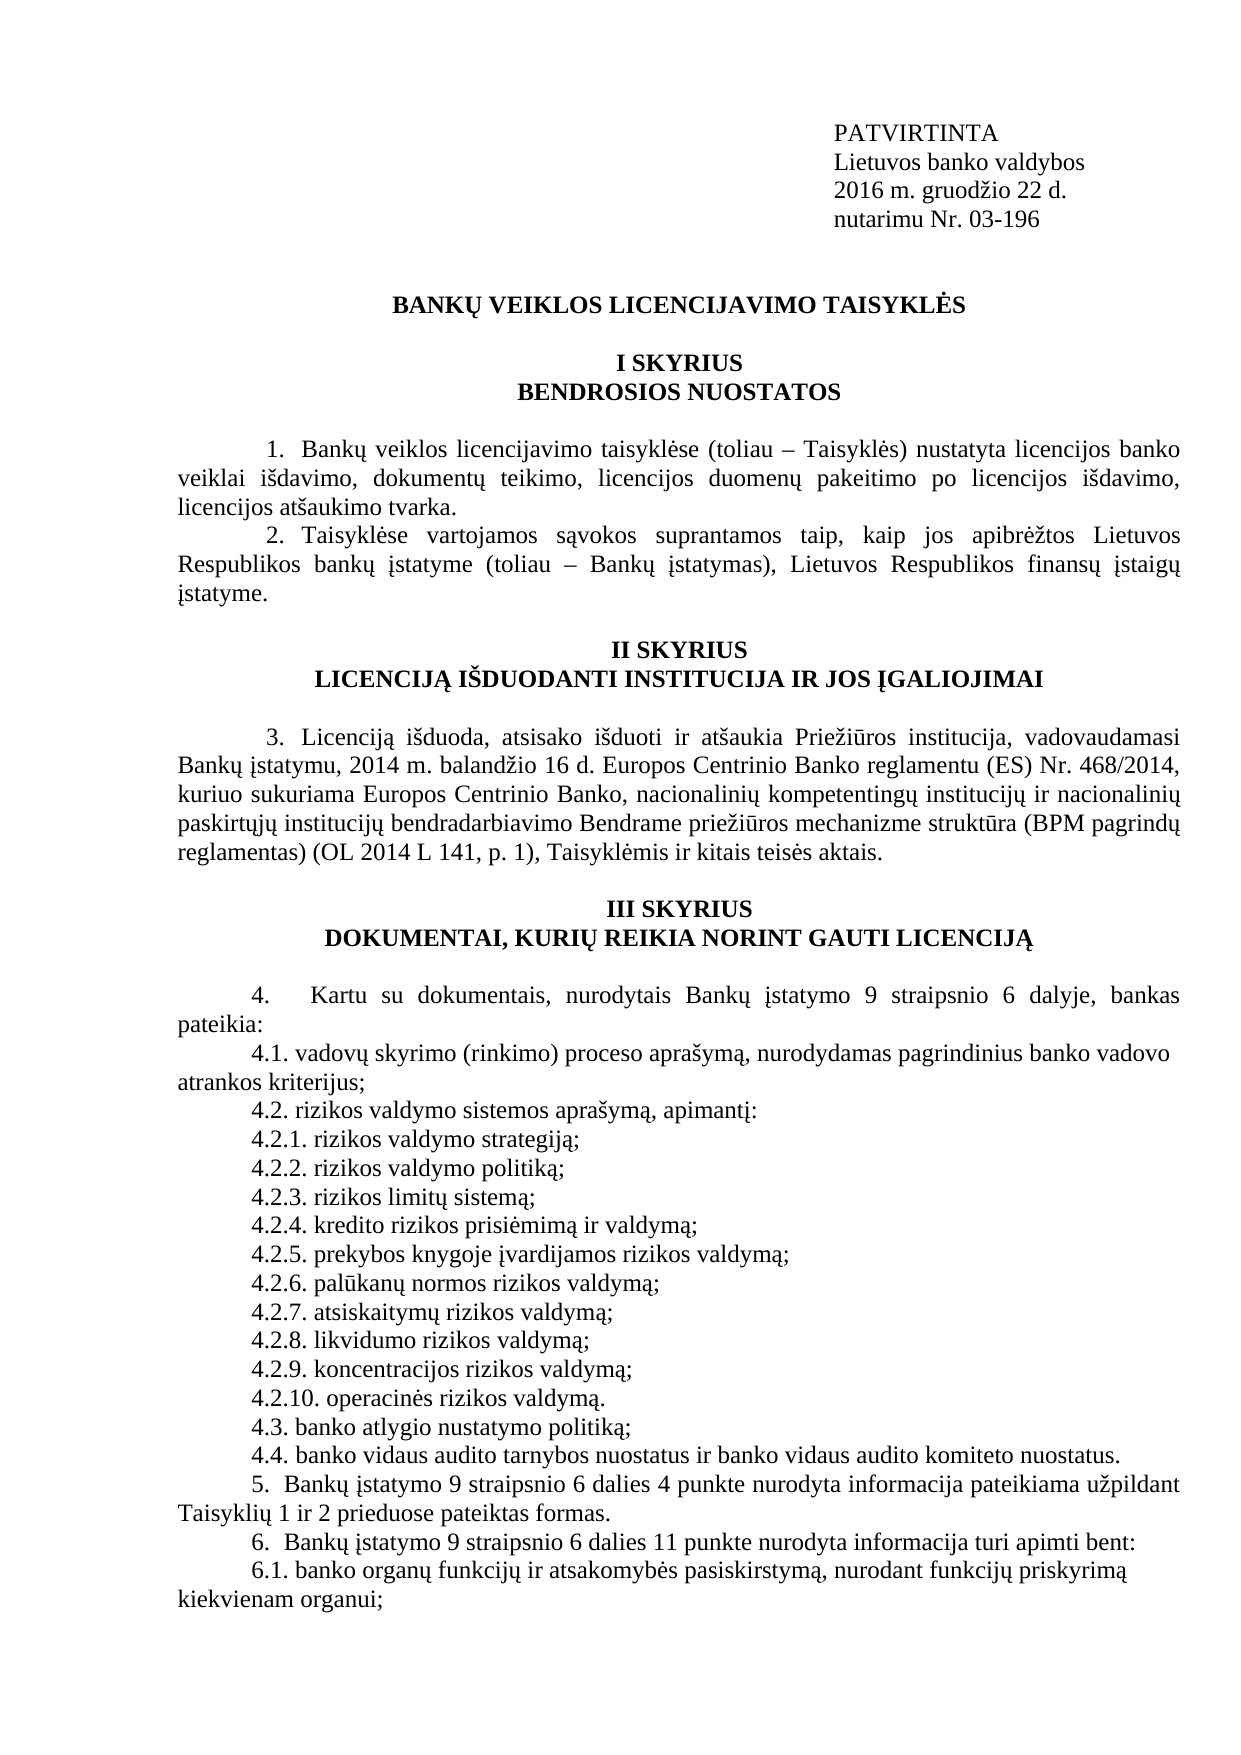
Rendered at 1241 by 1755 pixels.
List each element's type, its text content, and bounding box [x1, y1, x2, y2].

text 4.1. vadovų skyrimo (rinkimo) proceso aprašymą, nurodydamas pagrindinius banko vadovo atrankos kriterijus; [177, 1038, 1181, 1096]
text 4.4. banko vidaus audito tarnybos nuostatus ir banko vidaus audito komiteto nuostatus. [177, 1441, 1181, 1469]
text 4.2.9. koncentracijos rizikos valdymą; [251, 1354, 1181, 1383]
text Bankų VEIKLOS licencijAVIMO TAISYKLĖS [177, 291, 1181, 319]
text 4.2.3. rizikos limitų sistemą; [251, 1182, 1181, 1211]
text III SKYRIUS [177, 894, 1181, 923]
text 1. Bankų veiklos licencijavimo taisyklėse (toliau – Taisyklės) nustatyta licencijos banko veiklai išdavimo, dokumentų teikimo, licencijos duomenų pakeitimo po licencijos išdavimo, licencijos atšaukimo tvarka. [177, 434, 1181, 521]
text 4.2.1. rizikos valdymo strategiją; [251, 1124, 1181, 1153]
text 4.2.6. palūkanų normos rizikos valdymą; [251, 1268, 1181, 1297]
text 4.2.5. prekybos knygoje įvardijamos rizikos valdymą; [251, 1239, 1181, 1268]
text 6. Bankų įstatymo 9 straipsnio 6 dalies 11 punkte nurodyta informacija turi apimti bent: [177, 1527, 1181, 1556]
text Lietuvos banko valdybos [709, 147, 1181, 176]
text 2. Taisyklėse vartojamos sąvokos suprantamos taip, kaip jos apibrėžtos Lietuvos Respublikos bankų įstatyme (toliau – Bankų įstatymas), Lietuvos Respublikos finansų įstaigų įstatyme. [177, 521, 1181, 607]
text 4.2.7. atsiskaitymų rizikos valdymą; [251, 1297, 1181, 1326]
text nutarimu Nr. 03-196 [709, 204, 1181, 233]
text 4.2.8. likvidumo rizikos valdymą; [251, 1326, 1181, 1354]
text 4.2.4. kredito rizikos prisiėmimą ir valdymą; [251, 1211, 1181, 1239]
text II SKYRIUS [177, 636, 1181, 664]
text 4.2.2. rizikos valdymo politiką; [251, 1153, 1181, 1182]
text 4. Kartu su dokumentais, nurodytais Bankų įstatymo 9 straipsnio 6 dalyje, bankas pateikia: [177, 981, 1181, 1038]
text I skyrius [177, 348, 1181, 377]
text 4.2. rizikos valdymo sistemos aprašymą, apimantį: [251, 1096, 1181, 1124]
text 6.1. banko organų funkcijų ir atsakomybės pasiskirstymą, nurodant funkcijų priskyrimą kiekvienam organui; [177, 1556, 1181, 1613]
text PATVIRTINTA [709, 118, 1181, 147]
text 3. Licenciją išduoda, atsisako išduoti ir atšaukia Priežiūros institucija, vadovaudamasi Bankų įstatymu, 2014 m. balandžio 16 d. Europos Centrinio Banko reglamentu (ES) Nr. 468/2014, kuriuo sukuriama Europos Centrinio Banko, nacionalinių kompetentingų institucijų ir nacionalinių paskirtųjų institucijų bendradarbiavimo Bendrame priežiūros mechanizme struktūra (BPM pagrindų reglamentas) (OL 2014 L 141, p. 1), Taisyklėmis ir kitais teisės aktais. [177, 722, 1181, 866]
text 5. Bankų įstatymo 9 straipsnio 6 dalies 4 punkte nurodyta informacija pateikiama užpildant Taisyklių 1 ir 2 prieduose pateiktas formas. [177, 1469, 1181, 1527]
text 2016 m. gruodžio 22 d. [709, 176, 1181, 204]
text DOKUMENTAI, KURIŲ REIKIA norint gauti LICENCIJą [177, 923, 1181, 952]
text 4.2.10. operacinės rizikos valdymą. [251, 1383, 1181, 1412]
text BENDROSIOS NUOSTATOS [177, 377, 1181, 406]
text 4.3. banko atlygio nustatymo politiką; [251, 1412, 1181, 1441]
text LICENCIJĄ IŠDUODANTI INSTITUCIJA IR JOS ĮGALIOJIMAI [177, 664, 1181, 693]
